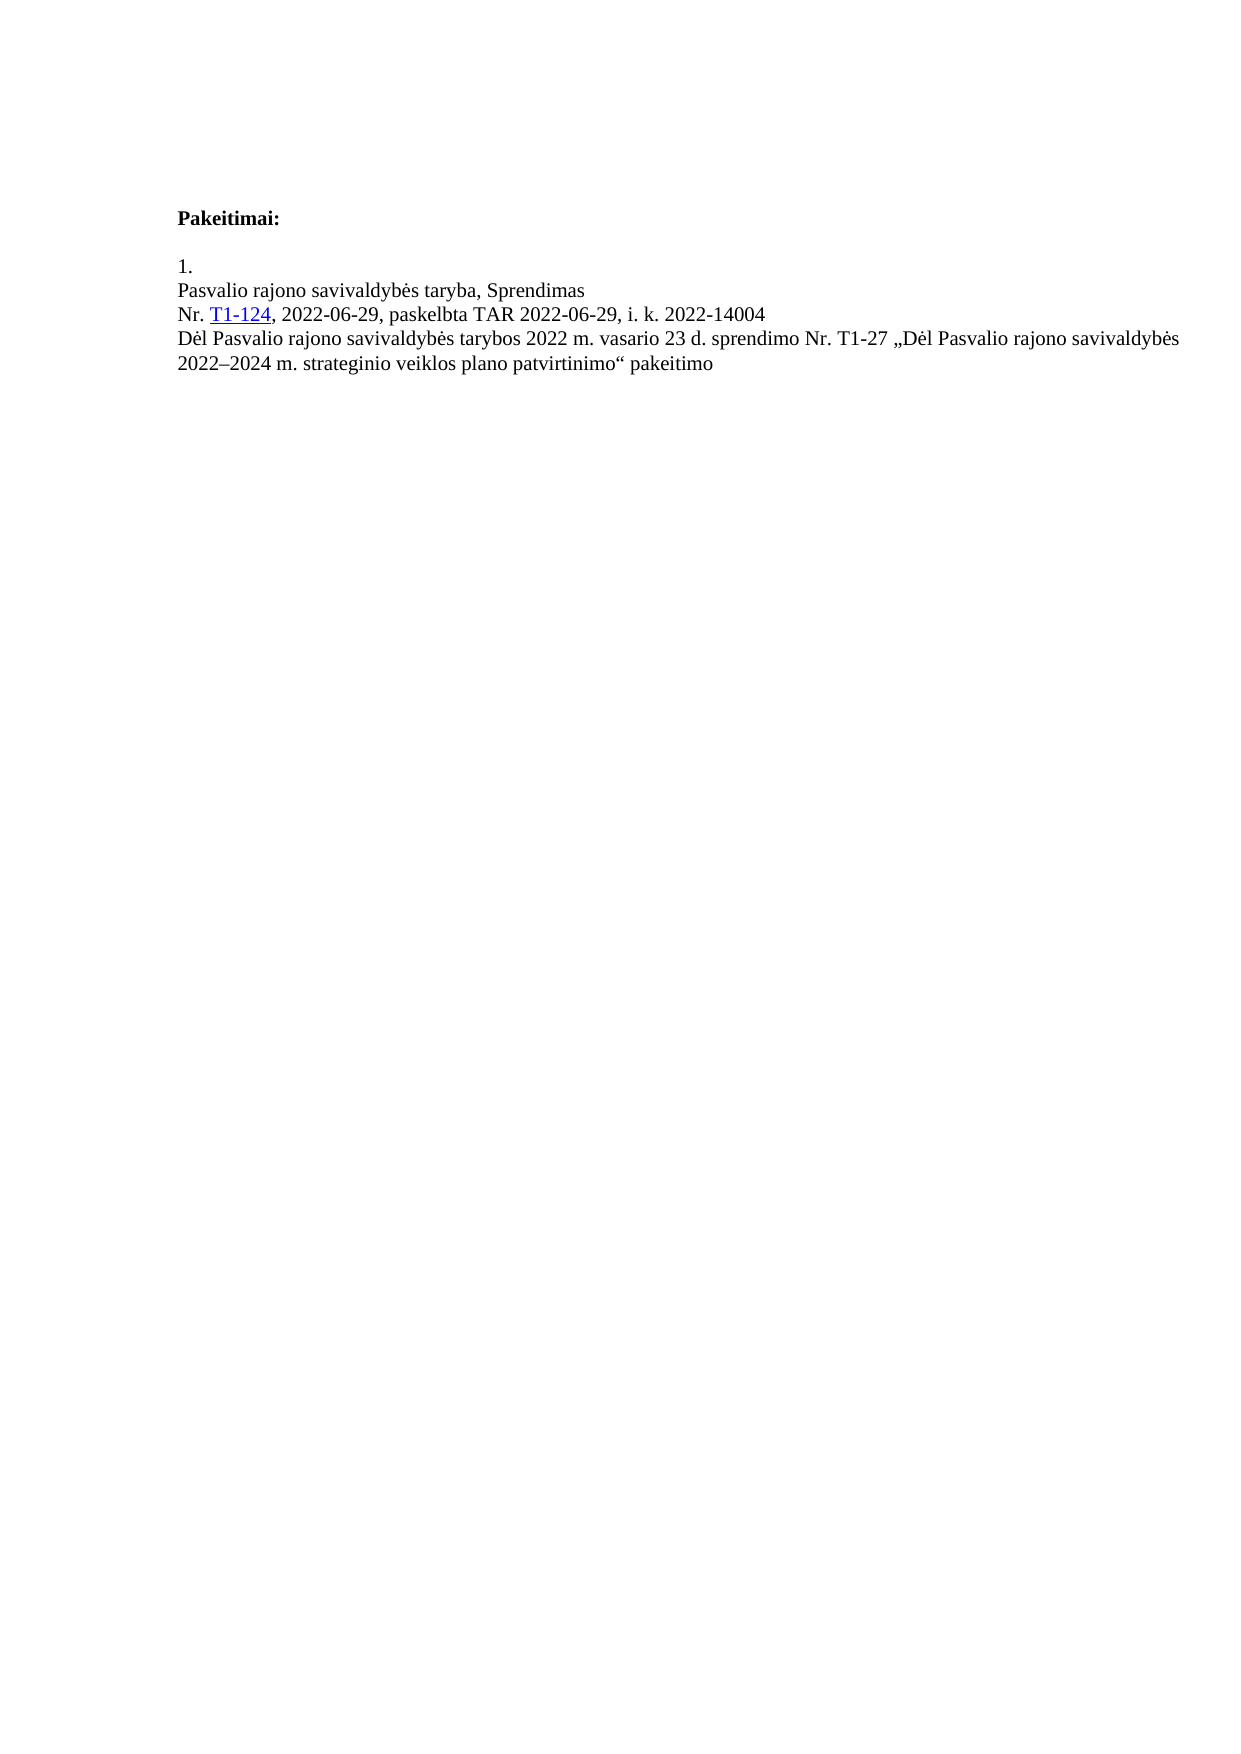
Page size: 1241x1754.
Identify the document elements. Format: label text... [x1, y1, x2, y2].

text 1. [177, 254, 1181, 278]
text Dėl Pasvalio rajono savivaldybės tarybos 2022 m. vasario 23 d. sprendimo Nr. T1-27 „Dėl Pasvalio rajono savivaldybės 2022–2024 m. strateginio veiklos plano patvirtinimo“ pakeitimo [177, 326, 1181, 374]
text Pakeitimai: [177, 206, 1181, 230]
text Nr. T1-124, 2022-06-29, paskelbta TAR 2022-06-29, i. k. 2022-14004 [177, 302, 1181, 326]
text Pasvalio rajono savivaldybės taryba, Sprendimas [177, 278, 1181, 302]
